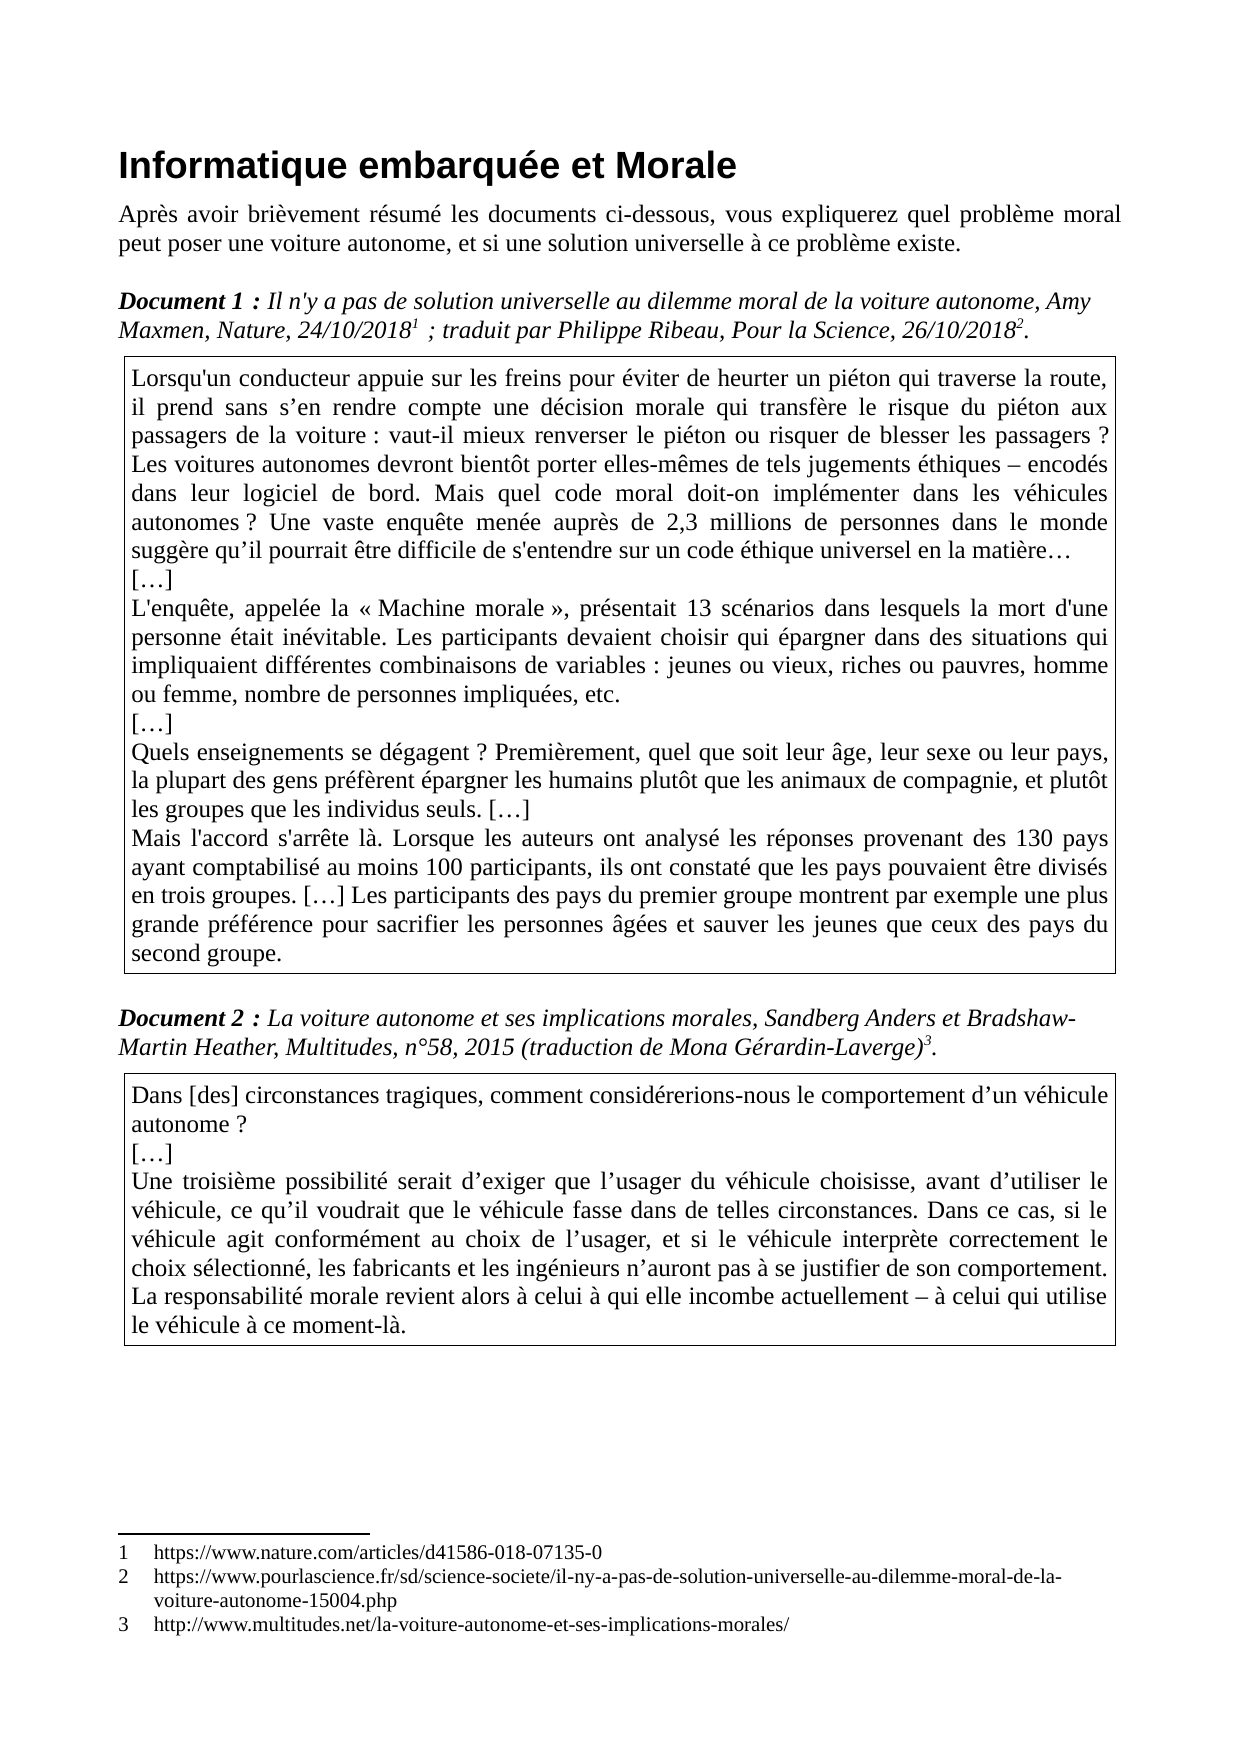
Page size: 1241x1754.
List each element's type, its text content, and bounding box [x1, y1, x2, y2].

text https://www.nature.com/articles/d41586-018-07135-0 [118, 1539, 1122, 1564]
text Dans [des] circonstances tragiques, comment considérerions-nous le comportement d’un véhicule autonome ? [125, 1074, 1115, 1131]
text Lorsqu'un conducteur appuie sur les freins pour éviter de heurter un piéton qui traverse la route, il prend sans s’en rendre compte une décision morale qui transfère le risque du piéton aux passagers de la voiture : vaut-il mieux renverser le piéton ou risquer de blesser les passagers ? Les voitures autonomes devront bientôt porter elles-mêmes de tels jugements éthiques – encodés dans leur logiciel de bord. Mais quel code moral doit-on implémenter dans les véhicules autonomes ? Une vaste enquête menée auprès de 2,3 millions de personnes dans le monde suggère qu’il pourrait être difficile de s'entendre sur un code éthique universel en la matière… [125, 357, 1115, 557]
text https://www.pourlascience.fr/sd/science-societe/il-ny-a-pas-de-solution-universelle-au-dilemme-moral-de-la-voiture-autonome-15004.php [118, 1564, 1122, 1612]
text Une troisième possibilité serait d’exiger que l’usager du véhicule choisisse, avant d’utiliser le véhicule, ce qu’il voudrait que le véhicule fasse dans de telles circonstances. Dans ce cas, si le véhicule agit conformément au choix de l’usager, et si le véhicule interprète correctement le choix sélectionné, les fabricants et les ingénieurs n’auront pas à se justifier de son comportement. La responsabilité morale revient alors à celui à qui elle incombe actuellement – à celui qui utilise le véhicule à ce moment-là. [125, 1159, 1115, 1345]
subtitle Informatique embarquée et Morale [118, 143, 1122, 187]
text Après avoir brièvement résumé les documents ci-dessous, vous expliquerez quel problème moral peut poser une voiture autonome, et si une solution universelle à ce problème existe. [118, 199, 1122, 257]
text http://www.multitudes.net/la-voiture-autonome-et-ses-implications-morales/ [118, 1612, 1122, 1636]
text Mais l'accord s'arrête là. Lorsque les auteurs ont analysé les réponses provenant des 130 pays ayant comptabilisé au moins 100 participants, ils ont constaté que les pays pouvaient être divisés en trois groupes. […] Les participants des pays du premier groupe montrent par exemple une plus grande préférence pour sacrifier les personnes âgées et sauver les jeunes que ceux des pays du second groupe. [125, 816, 1115, 973]
text Quels enseignements se dégagent ? Premièrement, quel que soit leur âge, leur sexe ou leur pays, la plupart des gens préfèrent épargner les humains plutôt que les animaux de compagnie, et plutôt les groupes que les individus seuls. […] [125, 730, 1115, 816]
text […] [125, 557, 1115, 586]
text Document 2 : La voiture autonome et ses implications morales, Sandberg Anders et Bradshaw-Martin Heather, Multitudes, n°58, 2015 (traduction de Mona Gérardin-Laverge). [118, 1003, 1122, 1061]
text […] [125, 701, 1115, 730]
text […] [125, 1131, 1115, 1159]
text Document 1 : Il n'y a pas de solution universelle au dilemme moral de la voiture autonome, Amy Maxmen, Nature, 24/10/2018 ; traduit par Philippe Ribeau, Pour la Science, 26/10/2018. [118, 286, 1122, 344]
text L'enquête, appelée la « Machine morale », présentait 13 scénarios dans lesquels la mort d'une personne était inévitable. Les participants devaient choisir qui épargner dans des situations qui impliquaient différentes combinaisons de variables : jeunes ou vieux, riches ou pauvres, homme ou femme, nombre de personnes impliquées, etc. [125, 586, 1115, 701]
